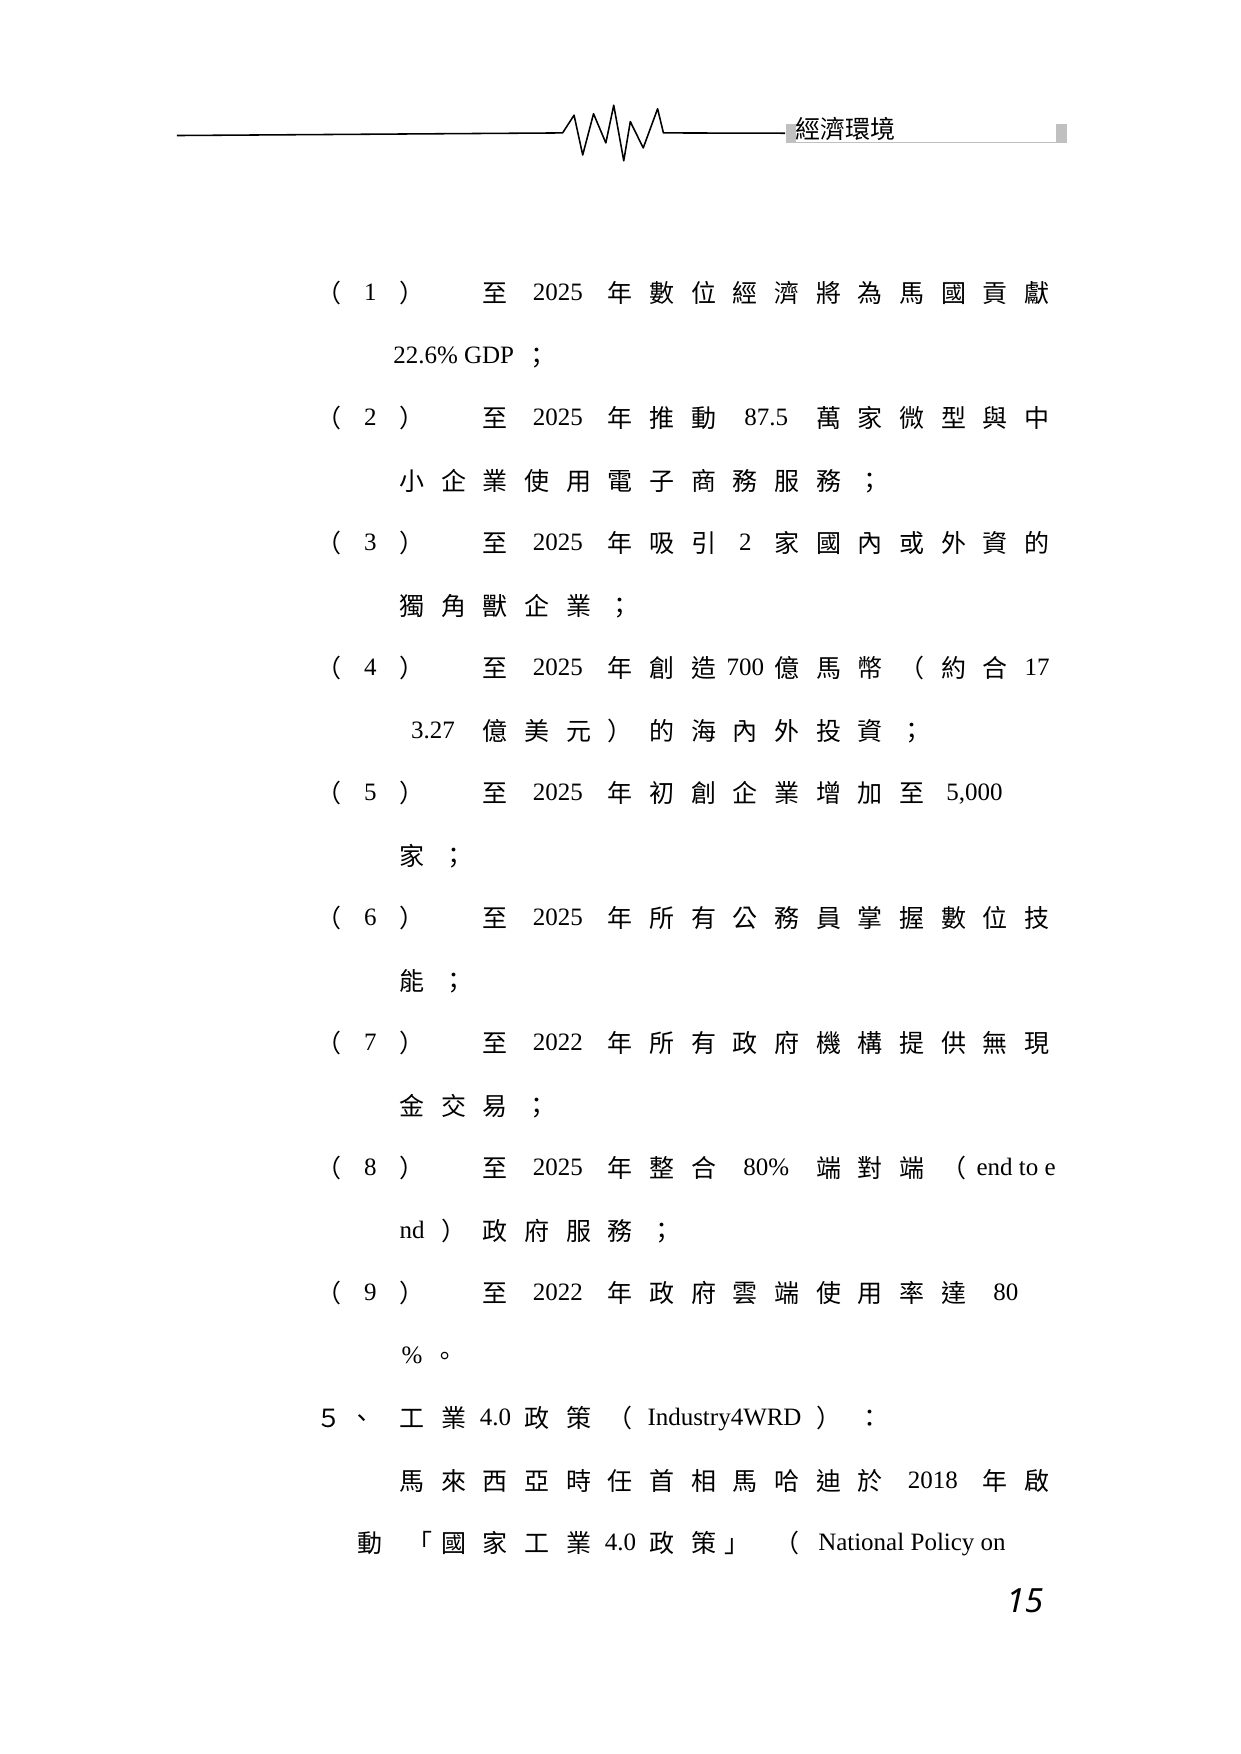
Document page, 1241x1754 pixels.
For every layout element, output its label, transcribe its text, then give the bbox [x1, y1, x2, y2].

text （8） 至2025年整合80%端對端（end to end）政府服務； [306, 1125, 1058, 1250]
text （2） 至2025年推動87.5萬家微型與中小企業使用電子商務服務； [306, 375, 1058, 500]
text 馬來西亞時任首相馬哈迪於2018年啟動「國家工業4.0政策」（National Policy on [330, 1438, 1058, 1563]
text （3） 至2025年吸引2家國內或外資的獨角獸企業； [306, 500, 1058, 625]
text （5） 至2025年初創企業增加至5,000家； [306, 750, 1058, 875]
text （4） 至2025年創造700億馬幣（約合173.27億美元）的海內外投資； [306, 625, 1058, 750]
text （7） 至2022年所有政府機構提供無現金交易； [306, 1000, 1058, 1125]
text （1） 至2025年數位經濟將為馬國貢獻22.6% GDP； [306, 250, 1058, 375]
text （6） 至2025年所有公務員掌握數位技能； [306, 875, 1058, 1000]
text ５、工業4.0政策（Industry4WRD）： [281, 1375, 1058, 1438]
text （9） 至2022年政府雲端使用率達80%。 [306, 1250, 1058, 1375]
